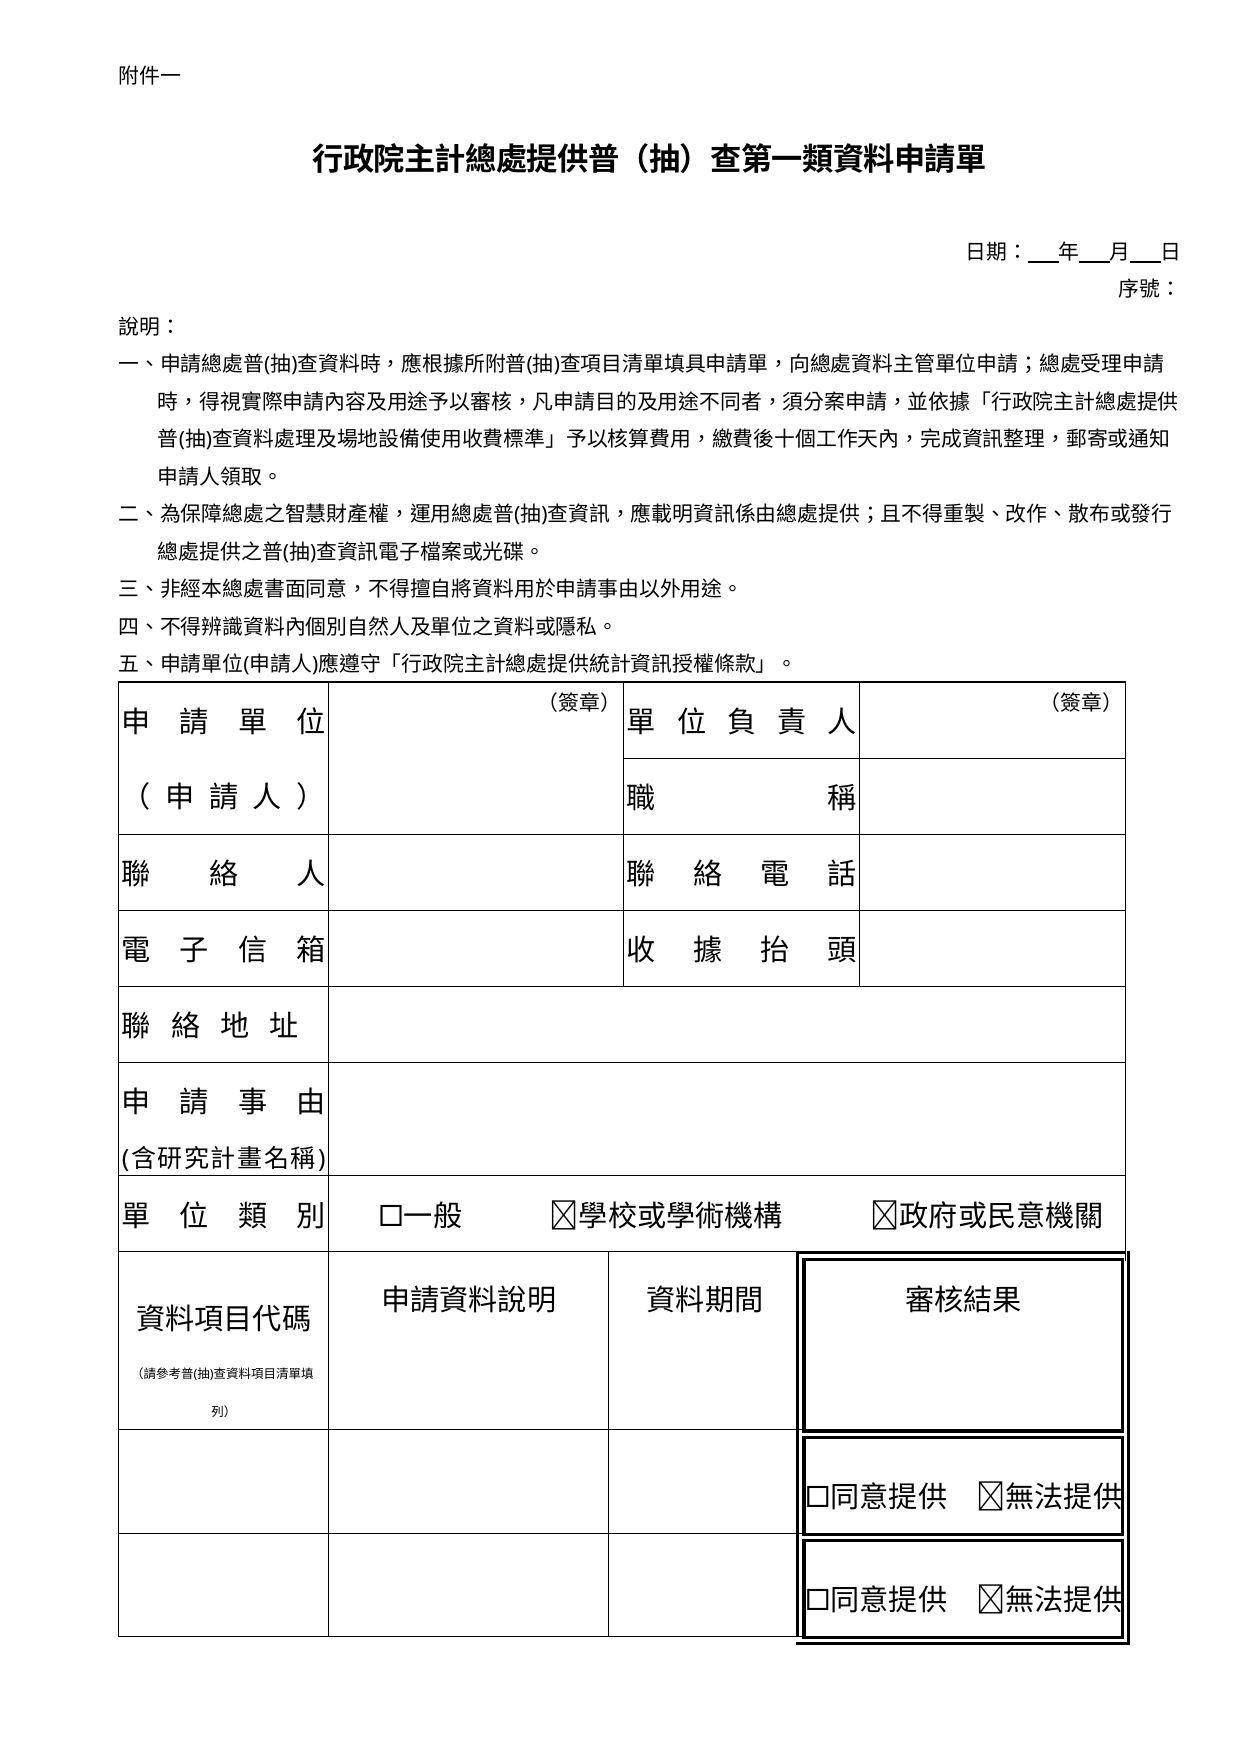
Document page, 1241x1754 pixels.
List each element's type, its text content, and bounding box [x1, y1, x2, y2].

table_cell [119, 1430, 328, 1532]
table_cell 聯絡地址 [119, 987, 328, 1062]
table_header （簽章） [860, 683, 1125, 757]
text 三、非經本總處書面同意，不得擅自將資料用於申請事由以外用途。 [118, 569, 1181, 606]
table_header 申請單位 （申請人） [119, 683, 328, 833]
table_cell 審核結果 [801, 1254, 1126, 1429]
table_cell [860, 759, 1125, 833]
table_cell [329, 1063, 1125, 1175]
table_cell 資料項目代碼 （請參考普(抽)查資料項目清單填列） [119, 1252, 328, 1429]
text 行政院主計總處提供普（抽）查第一類資料申請單 [118, 119, 1181, 194]
table_cell 聯絡電話 [624, 835, 859, 909]
table_cell 聯絡人 [119, 835, 328, 909]
table_cell [329, 835, 623, 909]
table_cell [329, 1430, 608, 1532]
text 二、為保障總處之智慧財產權，運用總處普(抽)查資訊，應載明資訊係由總處提供；且不得重製、改作、散布或發行總處提供之普(抽)查資訊電子檔案或光碟。 [118, 494, 1181, 569]
text 日期： 年 月 日 [118, 231, 1181, 269]
table_header （簽章） [329, 683, 623, 833]
table_cell [119, 1534, 328, 1636]
table_cell [609, 1534, 796, 1636]
text 一、申請總處普(抽)查資料時，應根據所附普(抽)查項目清單填具申請單，向總處資料主管單位申請；總處受理申請時，得視實際申請內容及用途予以審核，凡申請目的及用途不同者，須分案申請，並依據「行政院主計總處提供普(抽)查資料處理及場地設備使用收費標準」予以核算費用，繳費後十個工作天內，完成資訊整理，郵寄或通知申請人領取。 [118, 344, 1181, 494]
table_cell 收據抬頭 [624, 911, 859, 986]
table_cell 申請資料說明 [329, 1252, 608, 1429]
table_cell [860, 835, 1125, 909]
table_cell 電子信箱 [119, 911, 328, 986]
text 四、不得辨識資料內個別自然人及單位之資料或隱私。 [118, 606, 1181, 644]
table_cell 單位類別 [119, 1176, 328, 1251]
table_cell [609, 1430, 796, 1532]
table_cell 一般 學校或學術機構 政府或民意機關 [329, 1176, 1125, 1251]
text 序號： [118, 269, 1181, 306]
table_cell [329, 911, 623, 986]
table_cell [329, 987, 1125, 1062]
table_cell 職稱 [624, 759, 859, 833]
table_cell 資料期間 [609, 1252, 796, 1429]
table_cell [329, 1534, 608, 1636]
text 五、申請單位(申請人)應遵守「行政院主計總處提供統計資訊授權條款」。 [118, 644, 1181, 681]
table_cell [860, 911, 1125, 986]
text 說明： [118, 306, 1181, 344]
table_cell 同意提供 無法提供 [801, 1429, 1126, 1532]
table_cell 申請事由 (含研究計畫名稱) [119, 1063, 328, 1175]
table_header 單位負責人 [624, 683, 859, 757]
table_cell 同意提供 無法提供 [801, 1533, 1126, 1636]
